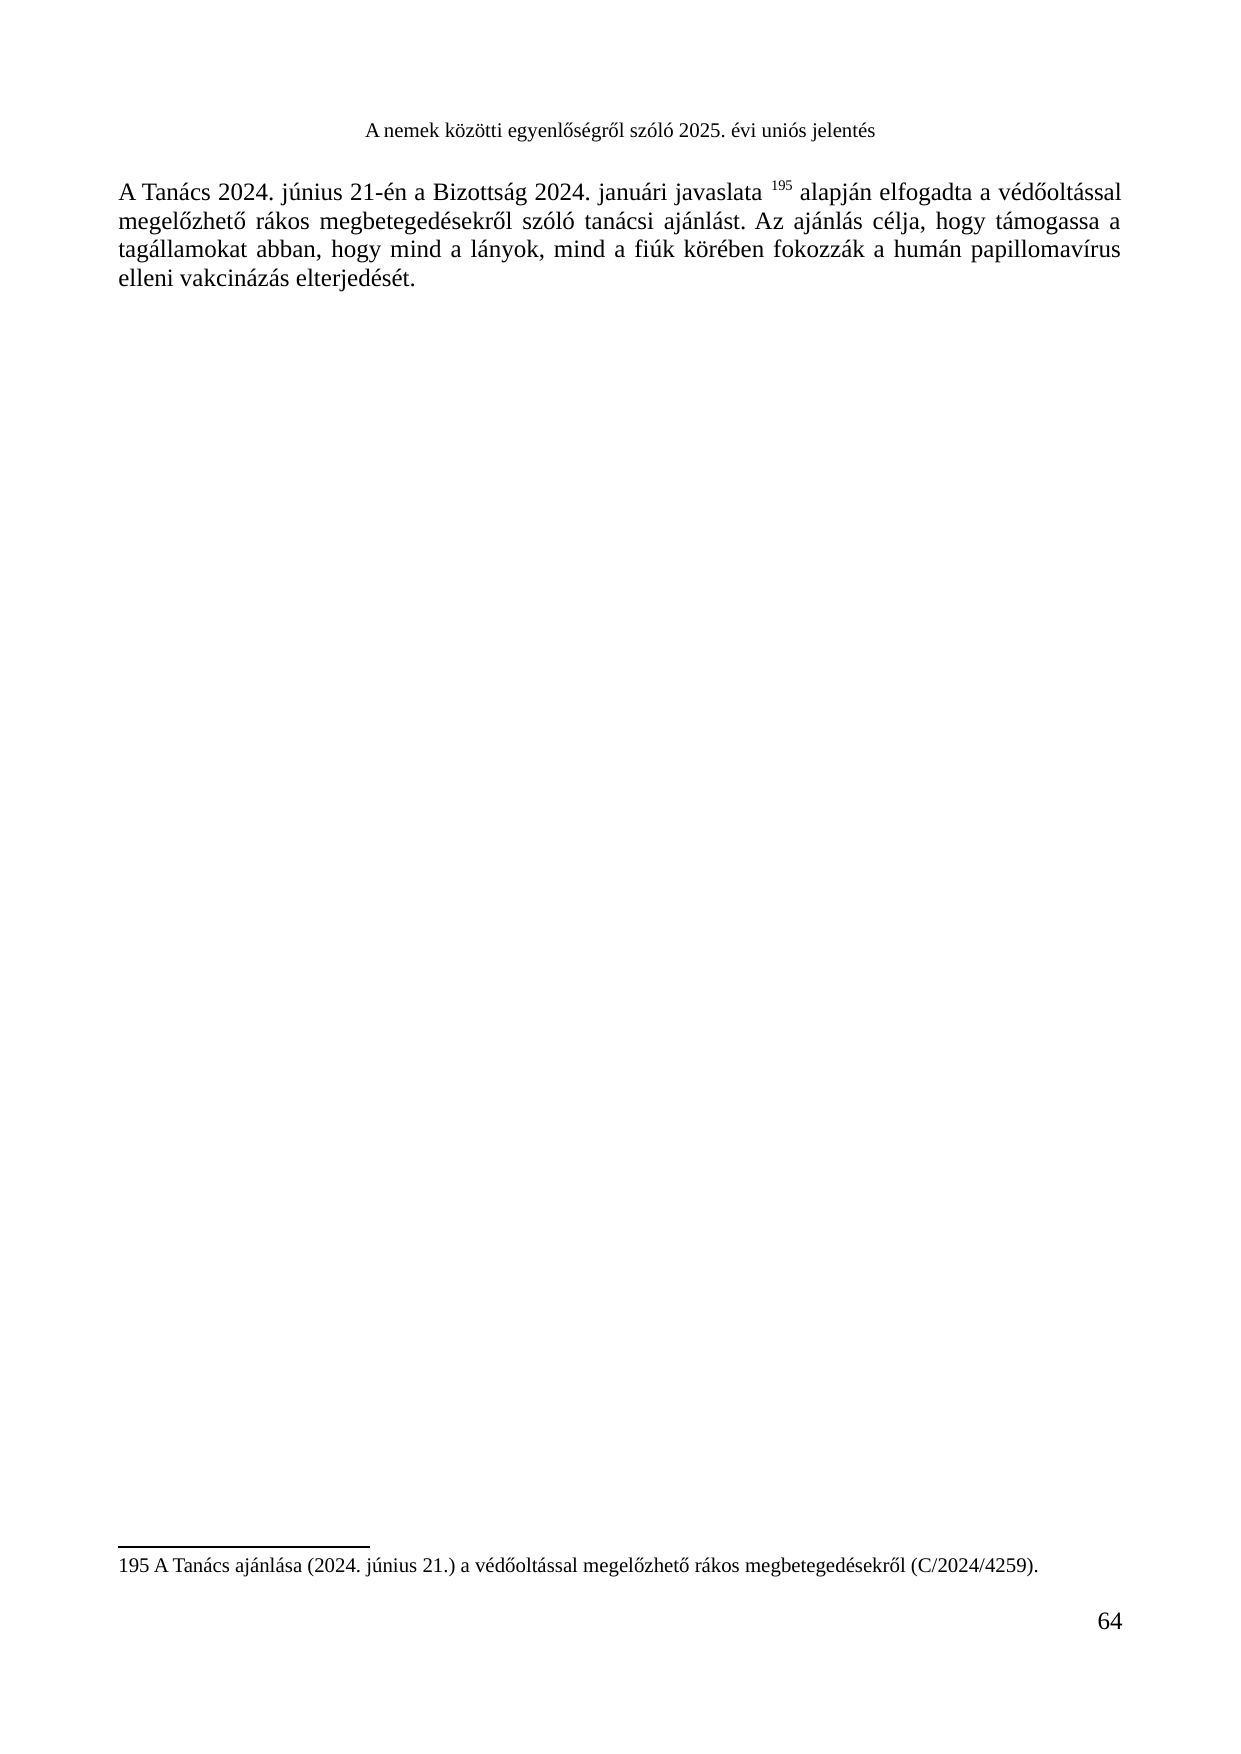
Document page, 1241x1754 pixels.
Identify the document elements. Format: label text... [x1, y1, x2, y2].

text A Tanács ajánlása (2024. június 21.) a védőoltással megelőzhető rákos megbetegedésekről (C/2024/4259). [118, 1553, 1122, 1577]
text A Tanács 2024. június 21-én a Bizottság 2024. januári javaslata alapján elfogadta a védőoltással megelőzhető rákos megbetegedésekről szóló tanácsi ajánlást. Az ajánlás célja, hogy támogassa a tagállamokat abban, hogy mind a lányok, mind a fiúk körében fokozzák a humán papillomavírus elleni vakcinázás elterjedését. [118, 177, 1122, 292]
